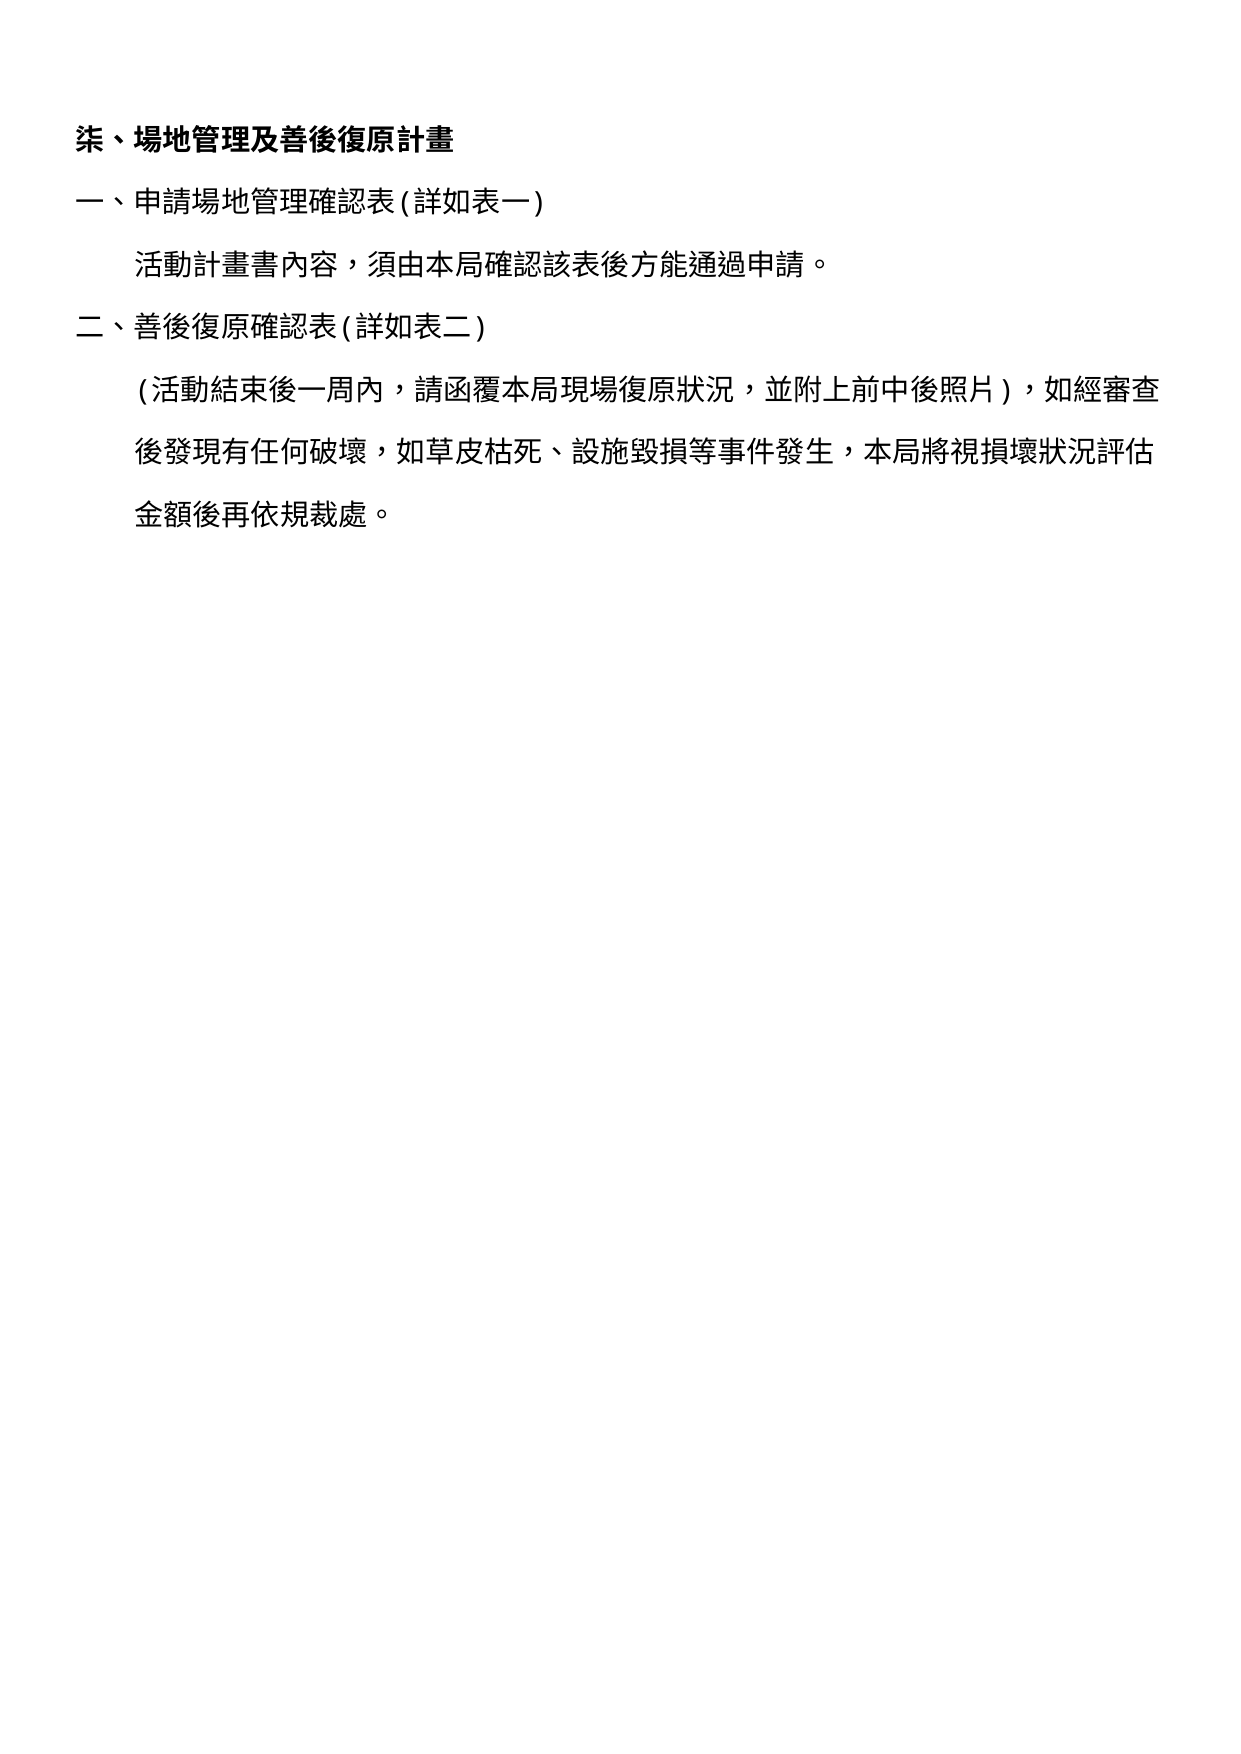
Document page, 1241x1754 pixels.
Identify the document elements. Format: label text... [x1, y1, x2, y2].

text 二、善後復原確認表(詳如表二) [75, 283, 1165, 346]
text (活動結束後一周內，請函覆本局現場復原狀況，並附上前中後照片)，如經審查後發現有任何破壞，如草皮枯死、設施毀損等事件發生，本局將視損壞狀況評估金額後再依規裁處。 [134, 346, 1165, 533]
text 活動計畫書內容，須由本局確認該表後方能通過申請。 [134, 221, 1165, 283]
text 柒、場地管理及善後復原計畫 [75, 96, 1165, 158]
text 一、申請場地管理確認表(詳如表一) [75, 158, 1165, 221]
